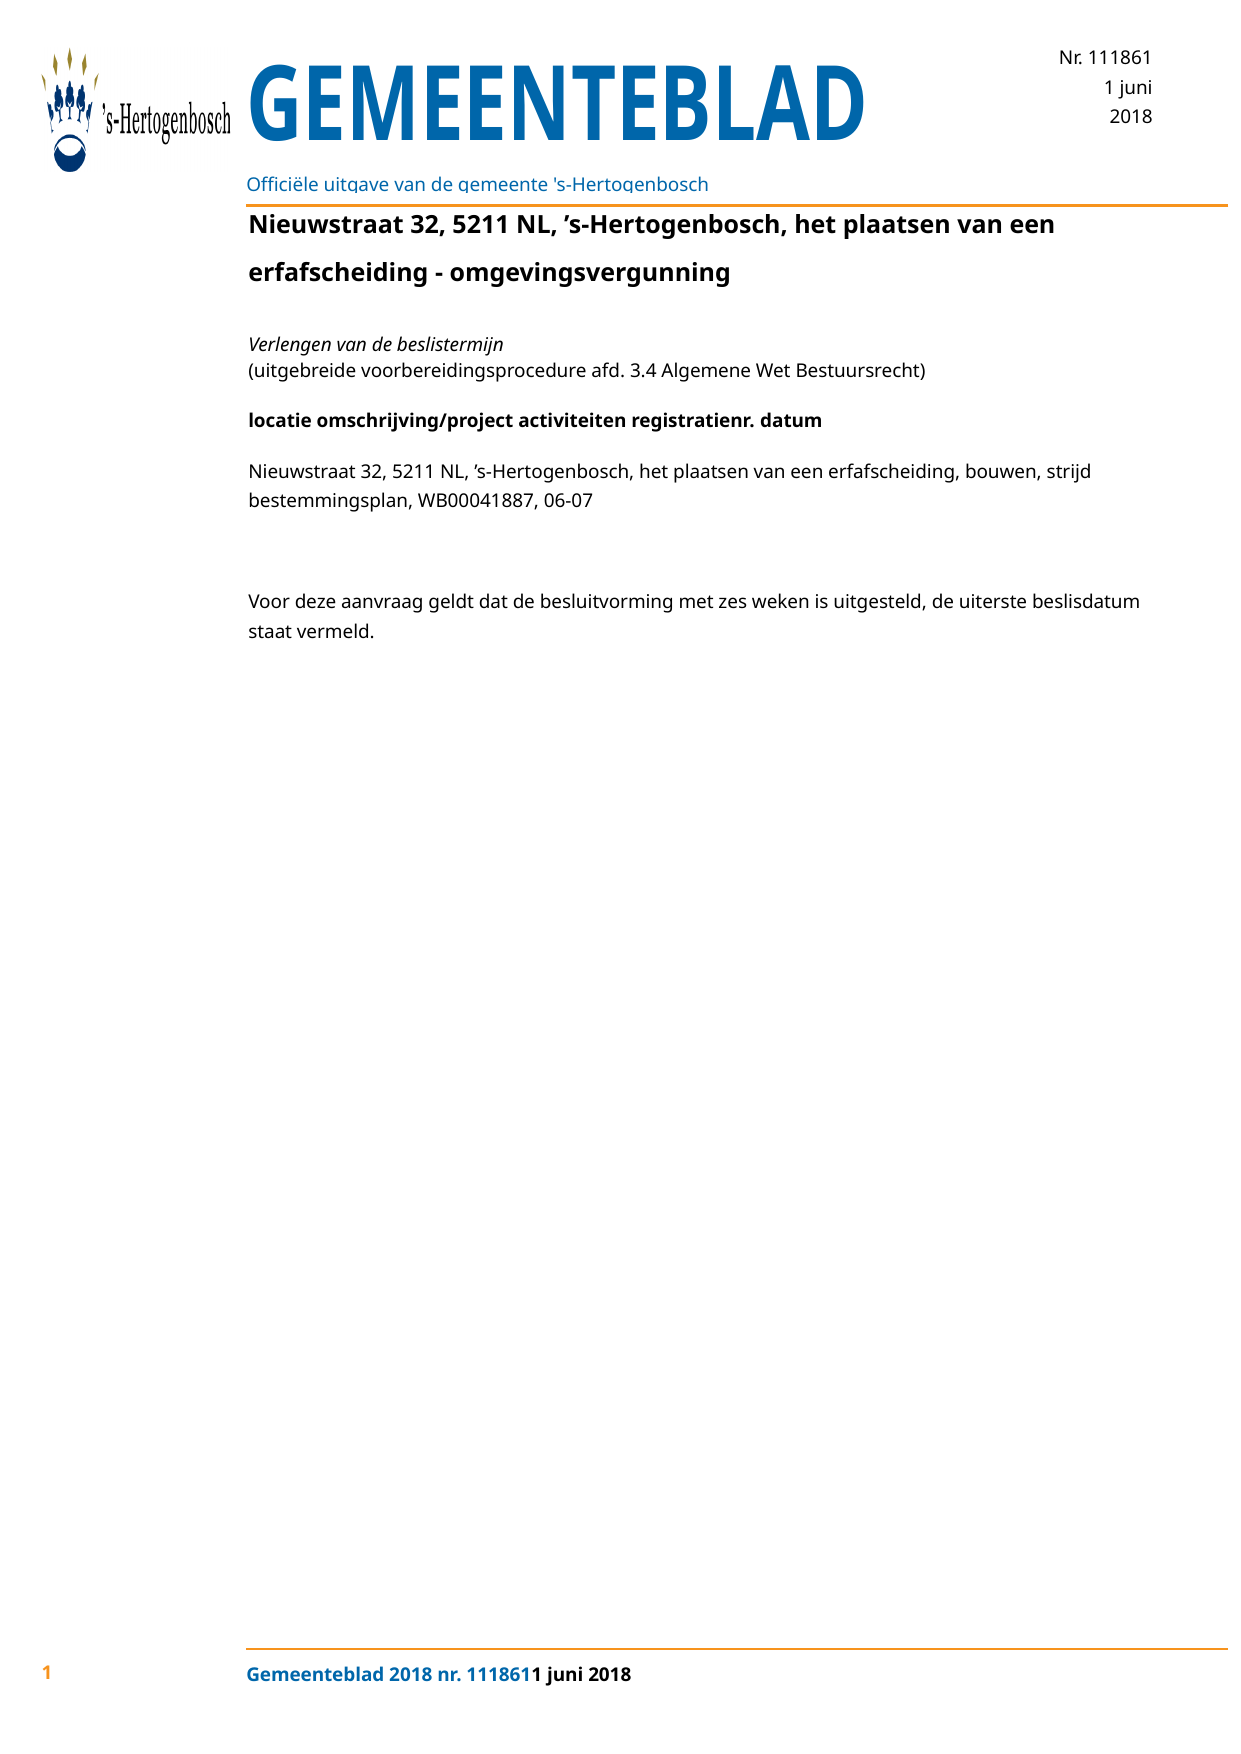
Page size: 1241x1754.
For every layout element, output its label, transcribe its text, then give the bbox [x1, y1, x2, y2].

text Nieuwstraat 32, 5211 NL, ’s-Hertogenbosch, het plaatsen van een erfafscheiding - omgevingsvergunning [248, 207, 1152, 288]
text Nieuwstraat 32, 5211 NL, ’s-Hertogenbosch, het plaatsen van een erfafscheiding, bouwen, strijd bestemmingsplan, WB00041887, 06-07 [248, 458, 1152, 513]
text Verlengen van de beslistermijn [248, 331, 1152, 357]
text Voor deze aanvraag geldt dat de besluitvorming met zes weken is uitgesteld, de uiterste beslisdatum staat vermeld. [248, 588, 1152, 644]
text locatie omschrijving/project activiteiten registratienr. datum [248, 408, 1152, 433]
picture [41, 47, 231, 172]
text (uitgebreide voorbereidingsprocedure afd. 3.4 Algemene Wet Bestuursrecht) [248, 357, 1152, 383]
